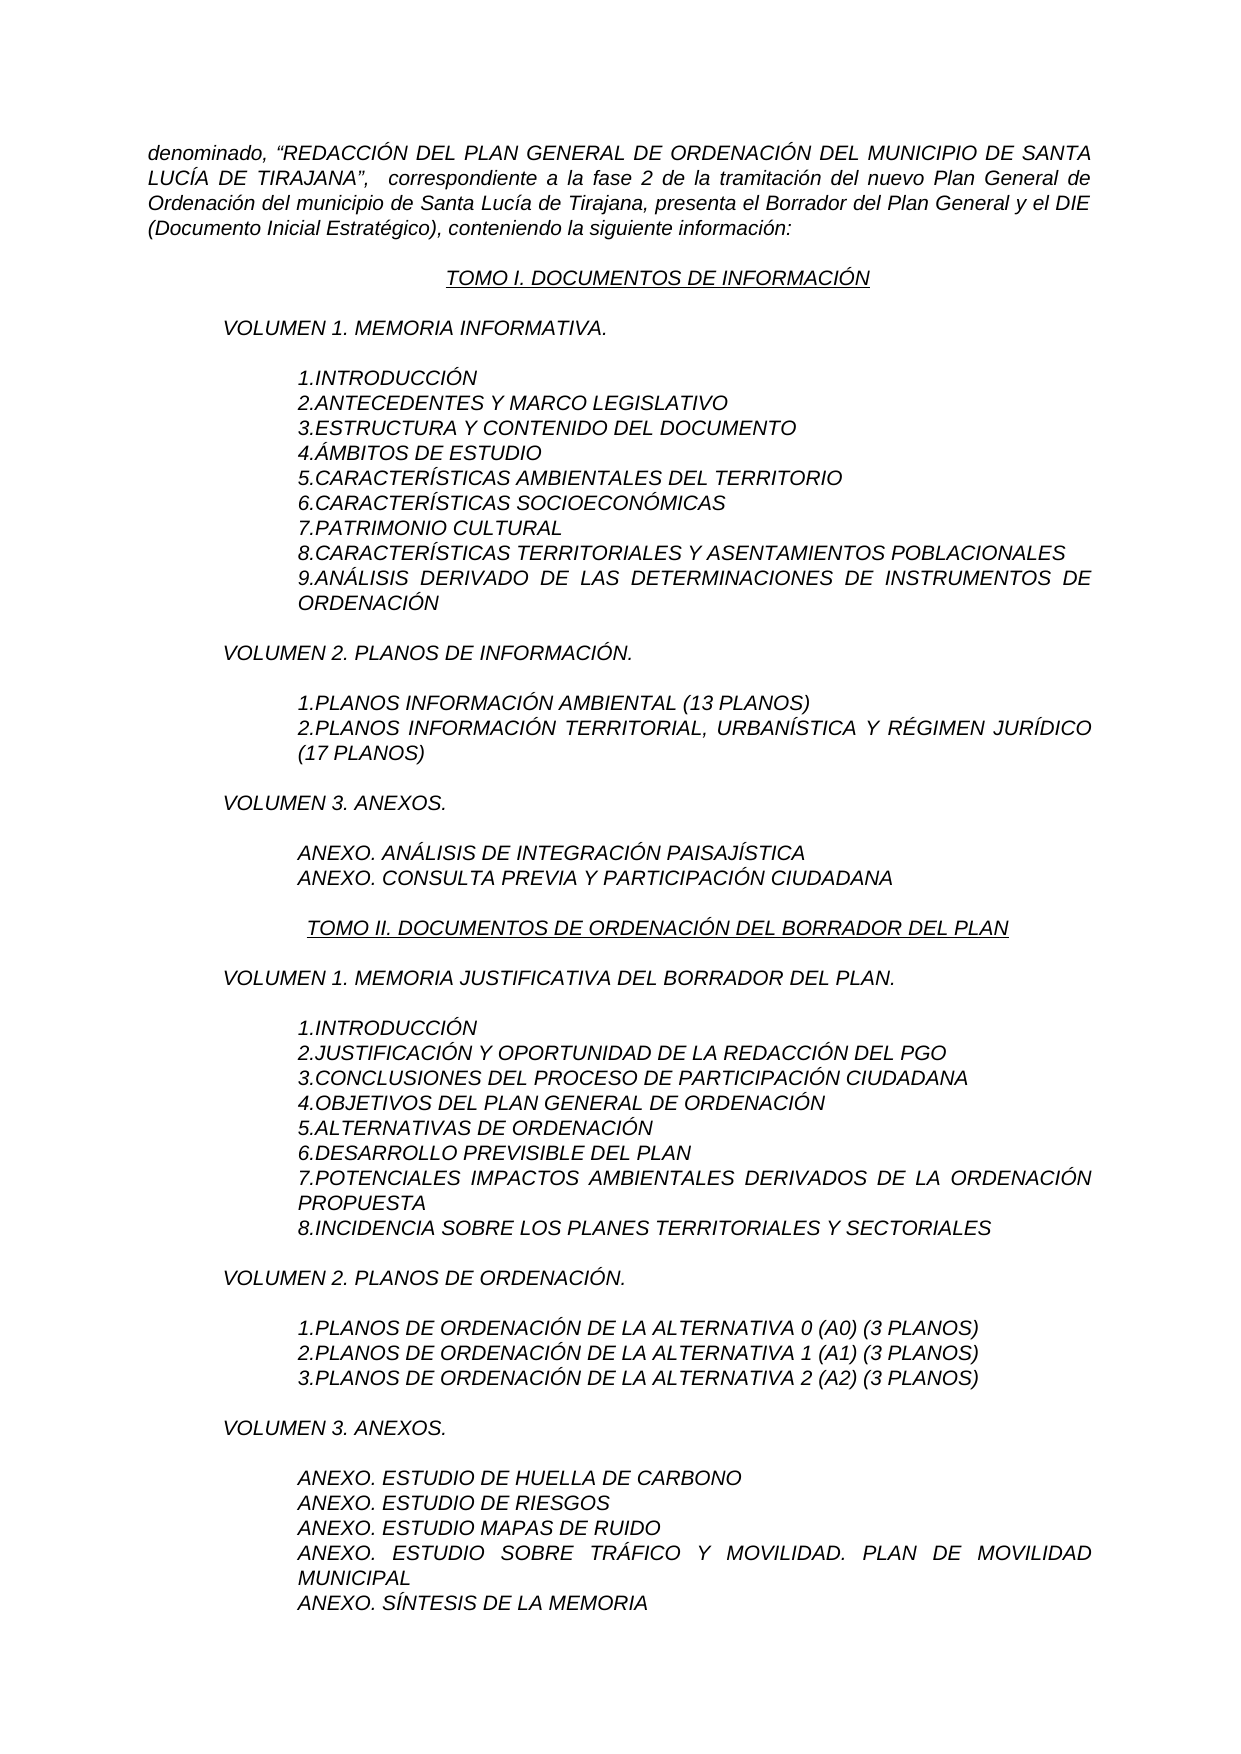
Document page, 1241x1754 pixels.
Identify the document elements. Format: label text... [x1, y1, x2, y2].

text 1.INTRODUCCIÓN [298, 364, 1093, 389]
text VOLUMEN 3. ANEXOS. [223, 1414, 1093, 1439]
text 3.ESTRUCTURA Y CONTENIDO DEL DOCUMENTO [298, 414, 1093, 439]
text VOLUMEN 2. PLANOS DE INFORMACIÓN. [223, 639, 1093, 664]
text VOLUMEN 2. PLANOS DE ORDENACIÓN. [223, 1264, 1093, 1289]
text 5.CARACTERÍSTICAS AMBIENTALES DEL TERRITORIO [298, 464, 1093, 489]
text ANEXO. ESTUDIO SOBRE TRÁFICO Y MOVILIDAD. PLAN DE MOVILIDAD MUNICIPAL [298, 1539, 1093, 1589]
text 7.POTENCIALES IMPACTOS AMBIENTALES DERIVADOS DE LA ORDENACIÓN PROPUESTA [298, 1164, 1093, 1214]
text 4.OBJETIVOS DEL PLAN GENERAL DE ORDENACIÓN [298, 1089, 1093, 1114]
text 1.PLANOS DE ORDENACIÓN DE LA ALTERNATIVA 0 (A0) (3 PLANOS) [298, 1314, 1093, 1339]
text 1.PLANOS INFORMACIÓN AMBIENTAL (13 PLANOS) [298, 689, 1093, 714]
text 3.CONCLUSIONES DEL PROCESO DE PARTICIPACIÓN CIUDADANA [298, 1064, 1093, 1089]
text 2.JUSTIFICACIÓN Y OPORTUNIDAD DE LA REDACCIÓN DEL PGO [298, 1039, 1093, 1064]
text VOLUMEN 1. MEMORIA INFORMATIVA. [223, 314, 1093, 339]
text 8.INCIDENCIA SOBRE LOS PLANES TERRITORIALES Y SECTORIALES [298, 1214, 1093, 1239]
text 2.PLANOS DE ORDENACIÓN DE LA ALTERNATIVA 1 (A1) (3 PLANOS) [298, 1339, 1093, 1364]
text VOLUMEN 3. ANEXOS. [223, 789, 1093, 814]
text ANEXO. SÍNTESIS DE LA MEMORIA [298, 1589, 1093, 1614]
text VOLUMEN 1. MEMORIA JUSTIFICATIVA DEL BORRADOR DEL PLAN. [223, 964, 1093, 989]
text TOMO II. DOCUMENTOS DE ORDENACIÓN DEL BORRADOR DEL PLAN [223, 914, 1093, 939]
text 8.CARACTERÍSTICAS TERRITORIALES Y ASENTAMIENTOS POBLACIONALES [298, 539, 1093, 564]
text 2.PLANOS INFORMACIÓN TERRITORIAL, URBANÍSTICA Y RÉGIMEN JURÍDICO (17 PLANOS) [298, 714, 1093, 764]
text 3.PLANOS DE ORDENACIÓN DE LA ALTERNATIVA 2 (A2) (3 PLANOS) [298, 1364, 1093, 1389]
text 5.ALTERNATIVAS DE ORDENACIÓN [298, 1114, 1093, 1139]
text 6.CARACTERÍSTICAS SOCIOECONÓMICAS [298, 489, 1093, 514]
text 9.ANÁLISIS DERIVADO DE LAS DETERMINACIONES DE INSTRUMENTOS DE ORDENACIÓN [298, 564, 1093, 614]
text TOMO I. DOCUMENTOS DE INFORMACIÓN [223, 264, 1093, 289]
text ANEXO. ANÁLISIS DE INTEGRACIÓN PAISAJÍSTICA [223, 839, 1093, 864]
text ANEXO. ESTUDIO DE HUELLA DE CARBONO [298, 1464, 1093, 1489]
text ANEXO. ESTUDIO MAPAS DE RUIDO [298, 1514, 1093, 1539]
text 4.ÁMBITOS DE ESTUDIO [298, 439, 1093, 464]
text ANEXO. CONSULTA PREVIA Y PARTICIPACIÓN CIUDADANA [223, 864, 1093, 889]
text denominado, “REDACCIÓN DEL PLAN GENERAL DE ORDENACIÓN DEL MUNICIPIO DE SANTA LUCÍA DE TIRAJANA”, correspondiente a la fase 2 de la tramitación del nuevo Plan General de Ordenación del municipio de Santa Lucía de Tirajana, presenta el Borrador del Plan General y el DIE (Documento Inicial Estratégico), conteniendo la siguiente información: [148, 139, 1093, 239]
text 7.PATRIMONIO CULTURAL [298, 514, 1093, 539]
text ANEXO. ESTUDIO DE RIESGOS [298, 1489, 1093, 1514]
text 6.DESARROLLO PREVISIBLE DEL PLAN [298, 1139, 1093, 1164]
text 1.INTRODUCCIÓN [298, 1014, 1093, 1039]
text 2.ANTECEDENTES Y MARCO LEGISLATIVO [298, 389, 1093, 414]
